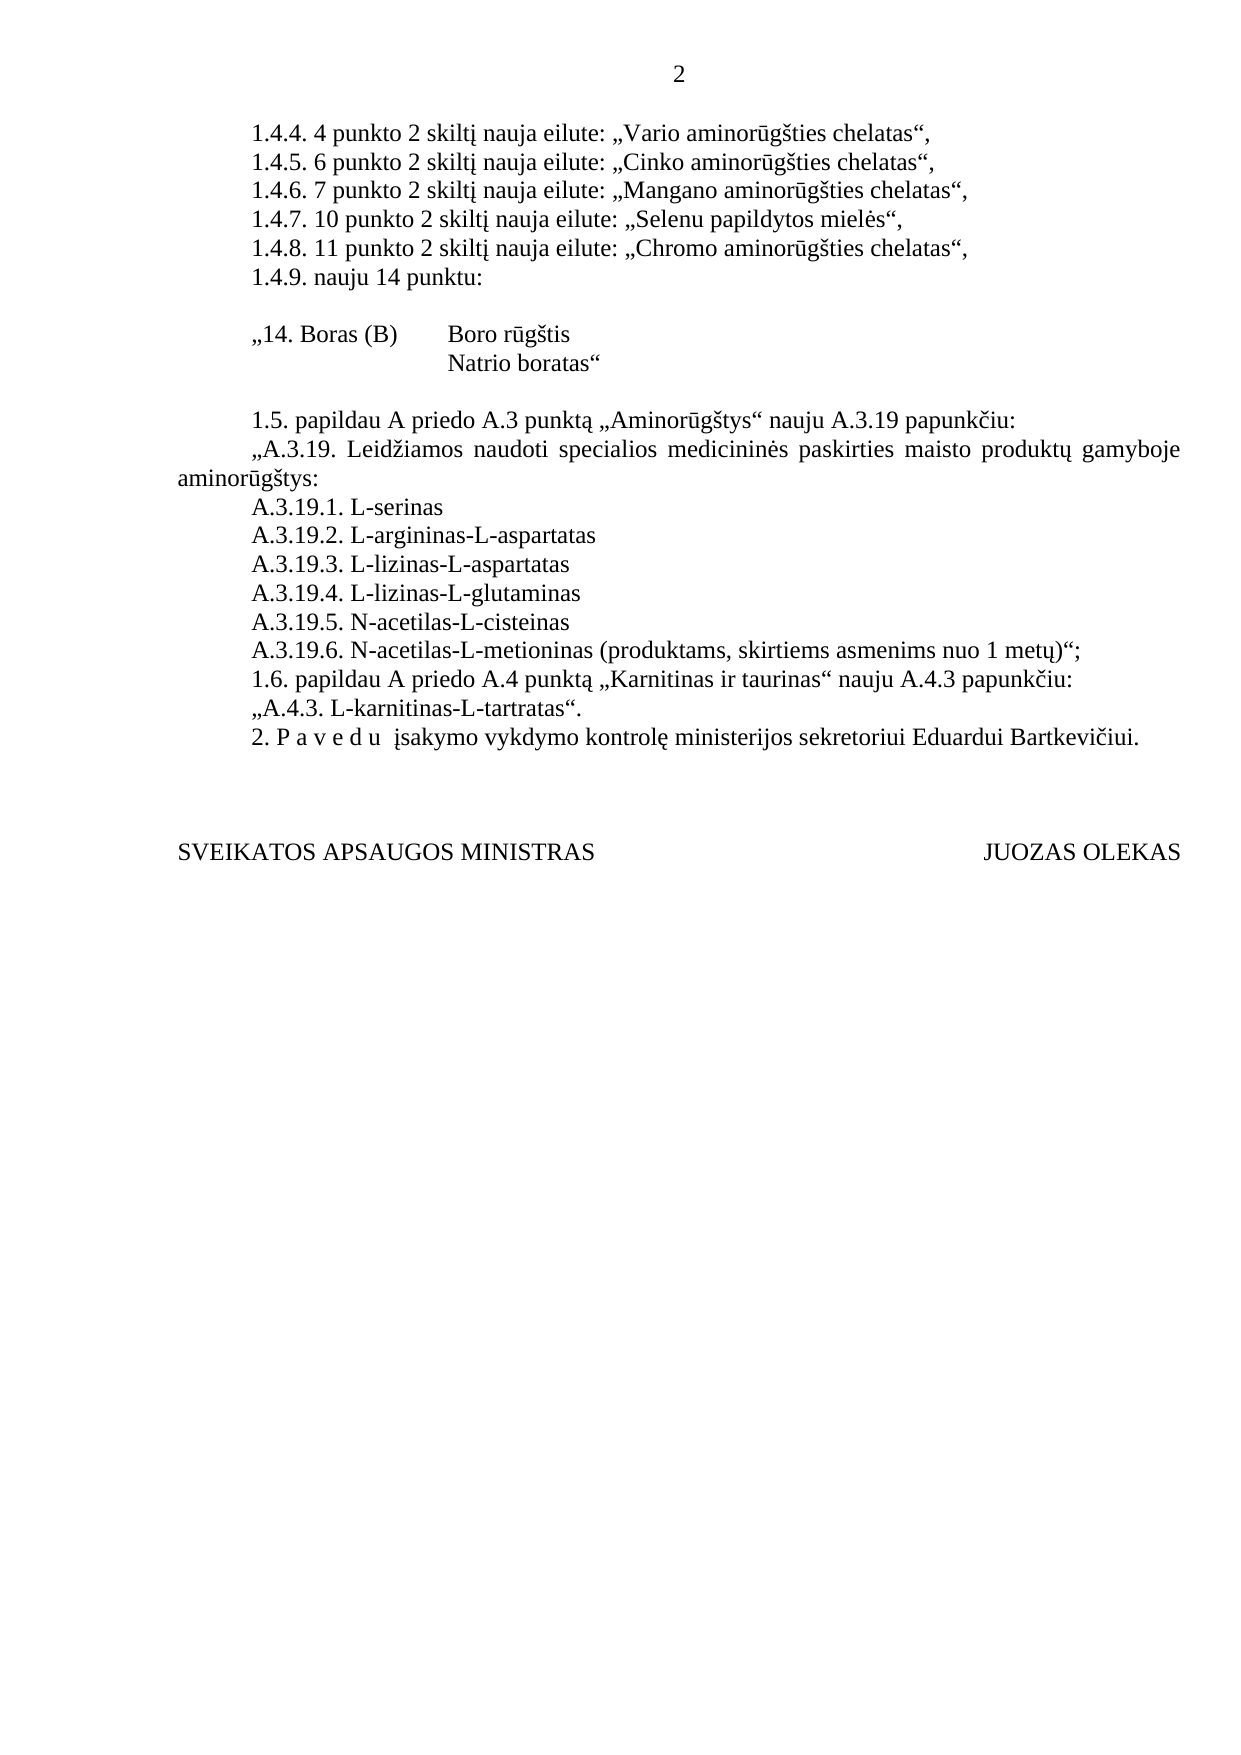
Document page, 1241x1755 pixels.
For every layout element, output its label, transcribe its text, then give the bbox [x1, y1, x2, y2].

text A.3.19.2. L-argininas-L-aspartatas [177, 521, 1181, 549]
text 1.4.5. 6 punkto 2 skiltį nauja eilute: „Cinko aminorūgšties chelatas“, [177, 147, 1181, 176]
text 1.4.9. nauju 14 punktu: [177, 262, 1181, 291]
text 1.6. papildau A priedo A.4 punktą „Karnitinas ir taurinas“ nauju A.4.3 papunkčiu: [177, 664, 1181, 693]
text A.3.19.5. N-acetilas-L-cisteinas [177, 607, 1181, 636]
text 2. Pavedu įsakymo vykdymo kontrolę ministerijos sekretoriui Eduardui Bartkevičiui. [177, 722, 1181, 751]
text 1.4.7. 10 punkto 2 skiltį nauja eilute: „Selenu papildytos mielės“, [177, 204, 1181, 233]
text 1.4.8. 11 punkto 2 skiltį nauja eilute: „Chromo aminorūgšties chelatas“, [177, 233, 1181, 262]
text „14. Boras (B) Boro rūgštis [177, 319, 1181, 348]
text „A.3.19. Leidžiamos naudoti specialios medicininės paskirties maisto produktų gamyboje aminorūgštys: [177, 434, 1181, 492]
text SVEIKATOS APSAUGOS MINISTRAS JUOZAS OLEKAS [177, 837, 1181, 866]
text A.3.19.3. L-lizinas-L-aspartatas [177, 549, 1181, 578]
text 1.5. papildau A priedo A.3 punktą „Aminorūgštys“ nauju A.3.19 papunkčiu: [177, 406, 1181, 434]
text A.3.19.4. L-lizinas-L-glutaminas [177, 578, 1181, 607]
text A.3.19.6. N-acetilas-L-metioninas (produktams, skirtiems asmenims nuo 1 metų)“; [177, 636, 1181, 664]
text A.3.19.1. L-serinas [177, 492, 1181, 521]
text 1.4.4. 4 punkto 2 skiltį nauja eilute: „Vario aminorūgšties chelatas“, [177, 118, 1181, 147]
text „A.4.3. L-karnitinas-L-tartratas“. [177, 693, 1181, 722]
text 1.4.6. 7 punkto 2 skiltį nauja eilute: „Mangano aminorūgšties chelatas“, [177, 176, 1181, 204]
text Natrio boratas“ [312, 348, 1181, 377]
